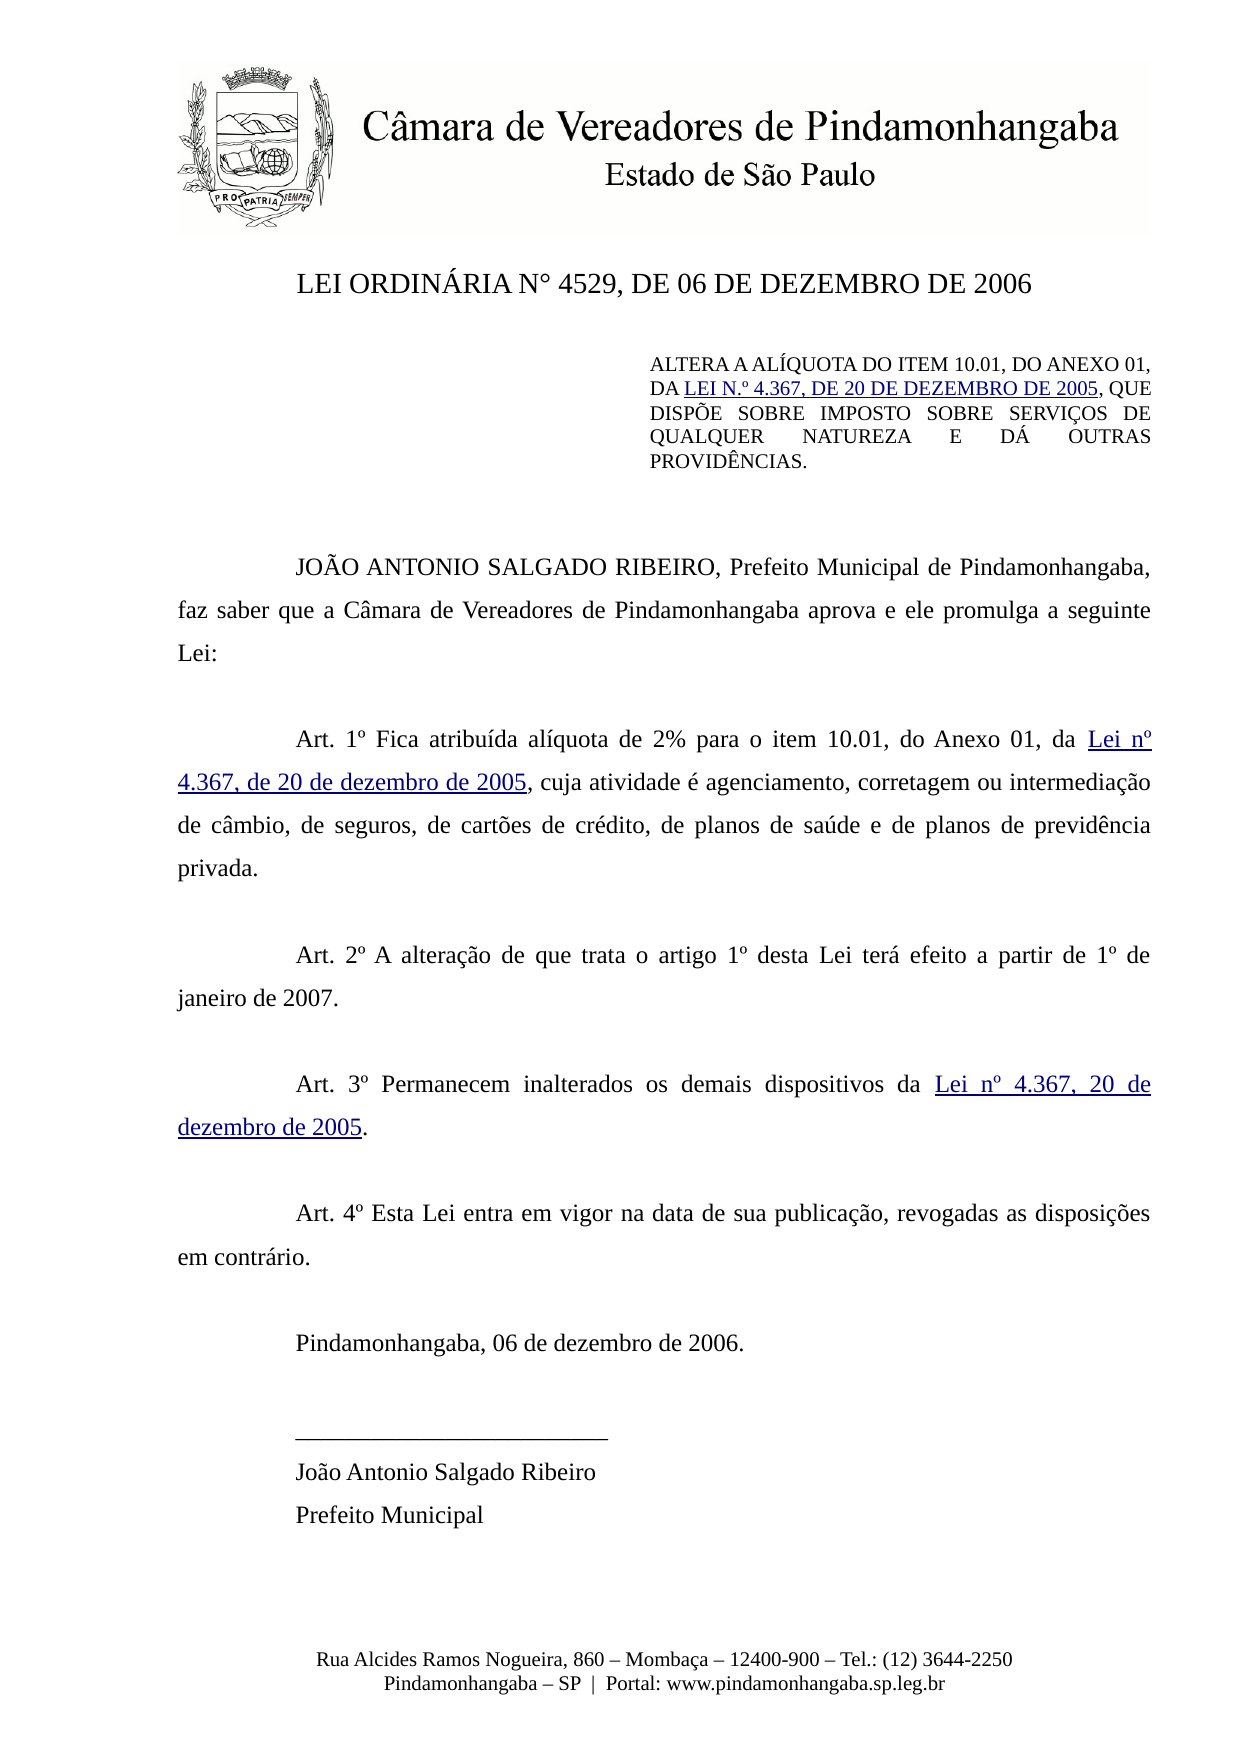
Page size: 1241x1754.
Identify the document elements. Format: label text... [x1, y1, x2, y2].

text Art. 2º A alteração de que trata o artigo 1º desta Lei terá efeito a partir de 1º de janeiro de 2007. [177, 940, 1152, 1012]
text Pindamonhangaba, 06 de dezembro de 2006. [177, 1328, 1152, 1357]
text Art. 4º Esta Lei entra em vigor na data de sua publicação, revogadas as disposições em contrário. [177, 1198, 1152, 1270]
text ALTERA A ALÍQUOTA DO ITEM 10.01, DO ANEXO 01, DA LEI N.º 4.367, DE 20 DE DEZEMBRO DE 2005, QUE DISPÕE SOBRE IMPOSTO SOBRE SERVIÇOS DE QUALQUER NATUREZA E DÁ OUTRAS PROVIDÊNCIAS. [649, 352, 1152, 473]
text Art. 1º Fica atribuída alíquota de 2% para o item 10.01, do Anexo 01, da Lei nº 4.367, de 20 de dezembro de 2005, cuja atividade é agenciamento, corretagem ou intermediação de câmbio, de seguros, de cartões de crédito, de planos de saúde e de planos de previdência privada. [177, 724, 1152, 882]
text Art. 3º Permanecem inalterados os demais dispositivos da Lei nº 4.367, 20 de dezembro de 2005. [177, 1069, 1152, 1141]
text _________________________ [177, 1414, 1152, 1443]
text JOÃO ANTONIO SALGADO RIBEIRO, Prefeito Municipal de Pindamonhangaba, faz saber que a Câmara de Vereadores de Pindamonhangaba aprova e ele promulga a seguinte Lei: [177, 552, 1152, 667]
text Prefeito Municipal [177, 1500, 1152, 1529]
picture [177, 59, 1152, 236]
text LEI ORDINÁRIA N° 4529, de 06 de dezembro de 2006 [177, 266, 1152, 299]
text João Antonio Salgado Ribeiro [177, 1457, 1152, 1486]
